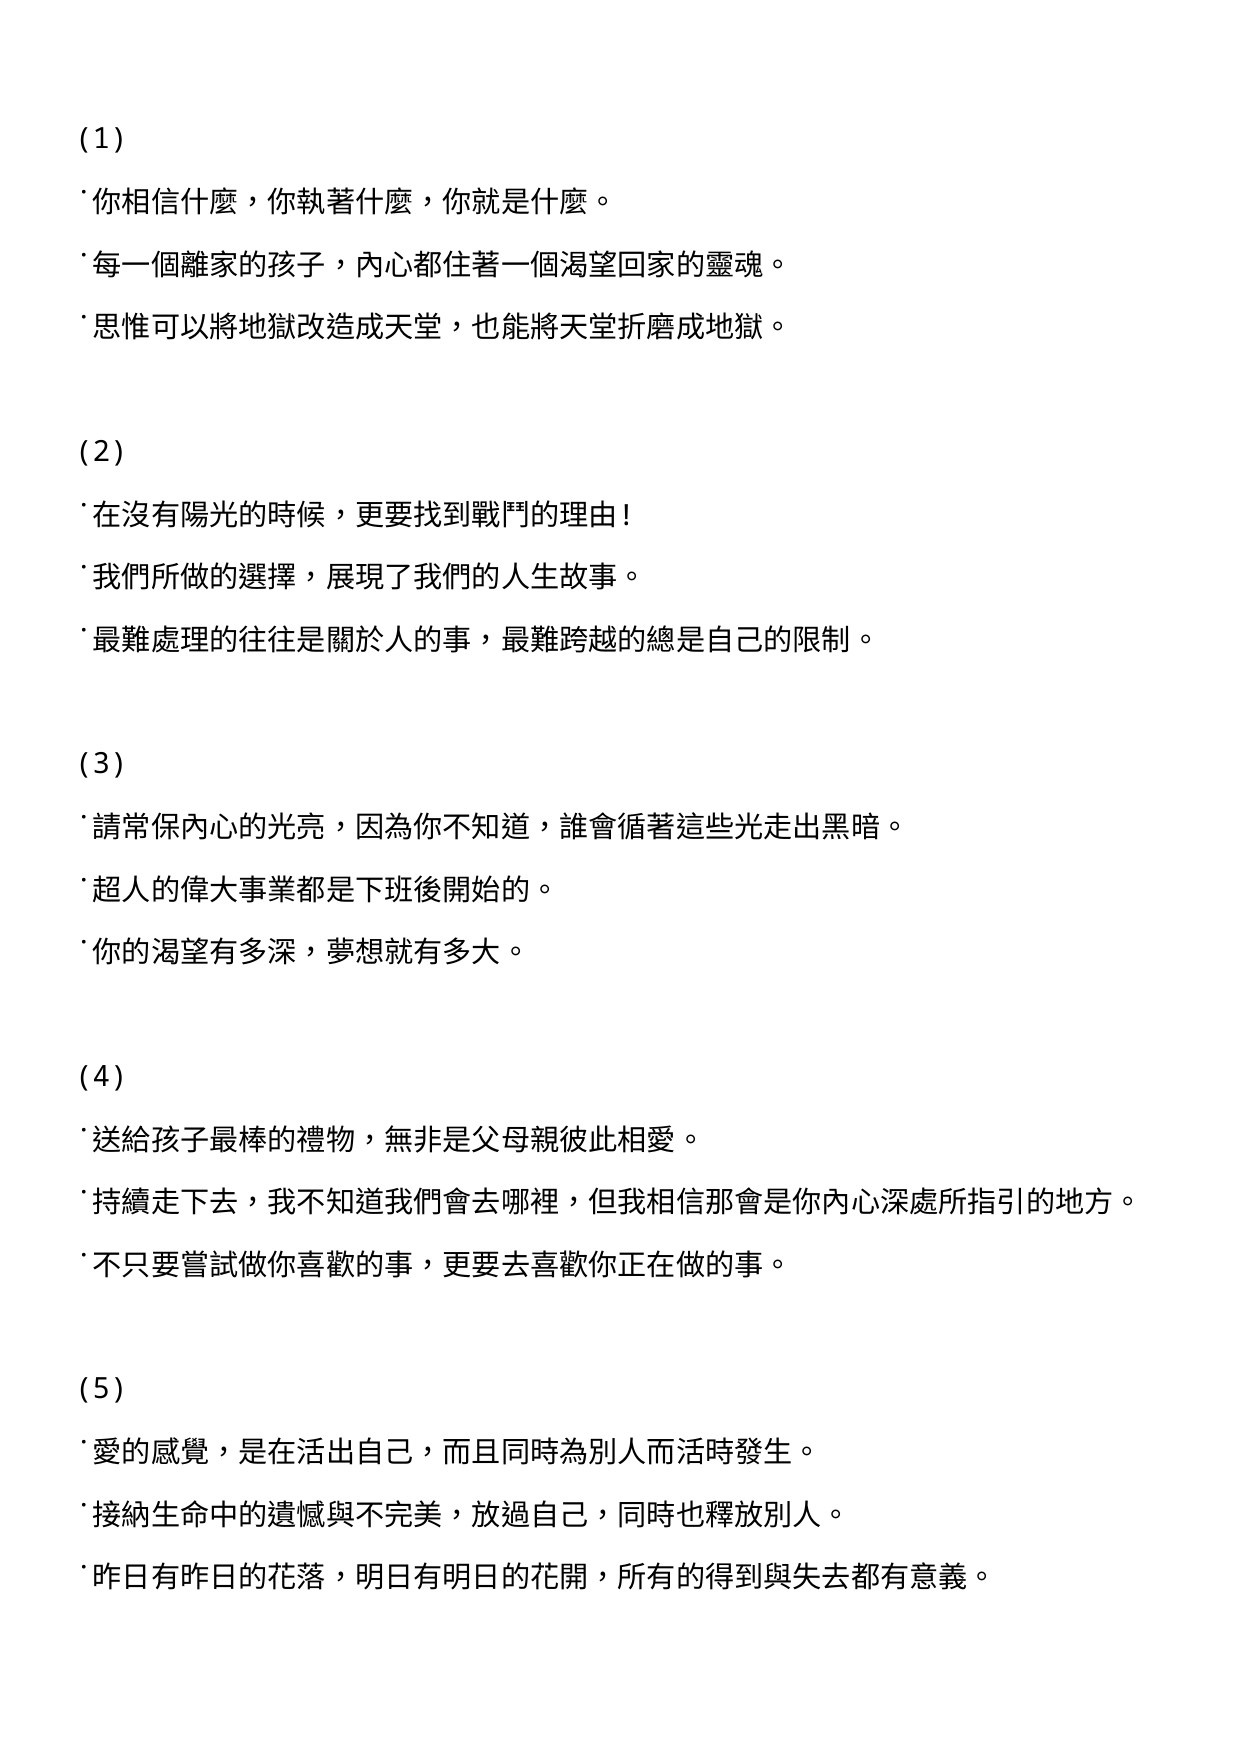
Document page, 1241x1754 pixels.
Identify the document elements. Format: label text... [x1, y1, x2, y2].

text ˙不只要嘗試做你喜歡的事，更要去喜歡你正在做的事。 [75, 1221, 1165, 1283]
text ˙送給孩子最棒的禮物，無非是父母親彼此相愛。 [75, 1096, 1165, 1158]
text ˙昨日有昨日的花落，明日有明日的花開，所有的得到與失去都有意義。 [75, 1533, 1165, 1596]
text (3) [75, 721, 1165, 783]
text (2) [75, 408, 1165, 471]
text ˙請常保內心的光亮，因為你不知道，誰會循著這些光走出黑暗。 [75, 783, 1165, 846]
text ˙思惟可以將地獄改造成天堂，也能將天堂折磨成地獄。 [75, 283, 1165, 346]
text ˙最難處理的往往是關於人的事，最難跨越的總是自己的限制。 [75, 596, 1165, 658]
text (5) [75, 1346, 1165, 1408]
text ˙每一個離家的孩子，內心都住著一個渴望回家的靈魂。 [75, 221, 1165, 283]
text (1) [75, 96, 1165, 158]
text ˙持續走下去，我不知道我們會去哪裡，但我相信那會是你內心深處所指引的地方。 [75, 1158, 1165, 1221]
text ˙接納生命中的遺憾與不完美，放過自己，同時也釋放別人。 [75, 1471, 1165, 1533]
text ˙我們所做的選擇，展現了我們的人生故事。 [75, 533, 1165, 596]
text ˙在沒有陽光的時候，更要找到戰鬥的理由! [75, 471, 1165, 533]
text ˙你相信什麼，你執著什麼，你就是什麼。 [75, 158, 1165, 221]
text ˙你的渴望有多深，夢想就有多大。 [75, 908, 1165, 971]
text (4) [75, 1033, 1165, 1096]
text ˙愛的感覺，是在活出自己，而且同時為別人而活時發生。 [75, 1408, 1165, 1471]
text ˙超人的偉大事業都是下班後開始的。 [75, 846, 1165, 908]
